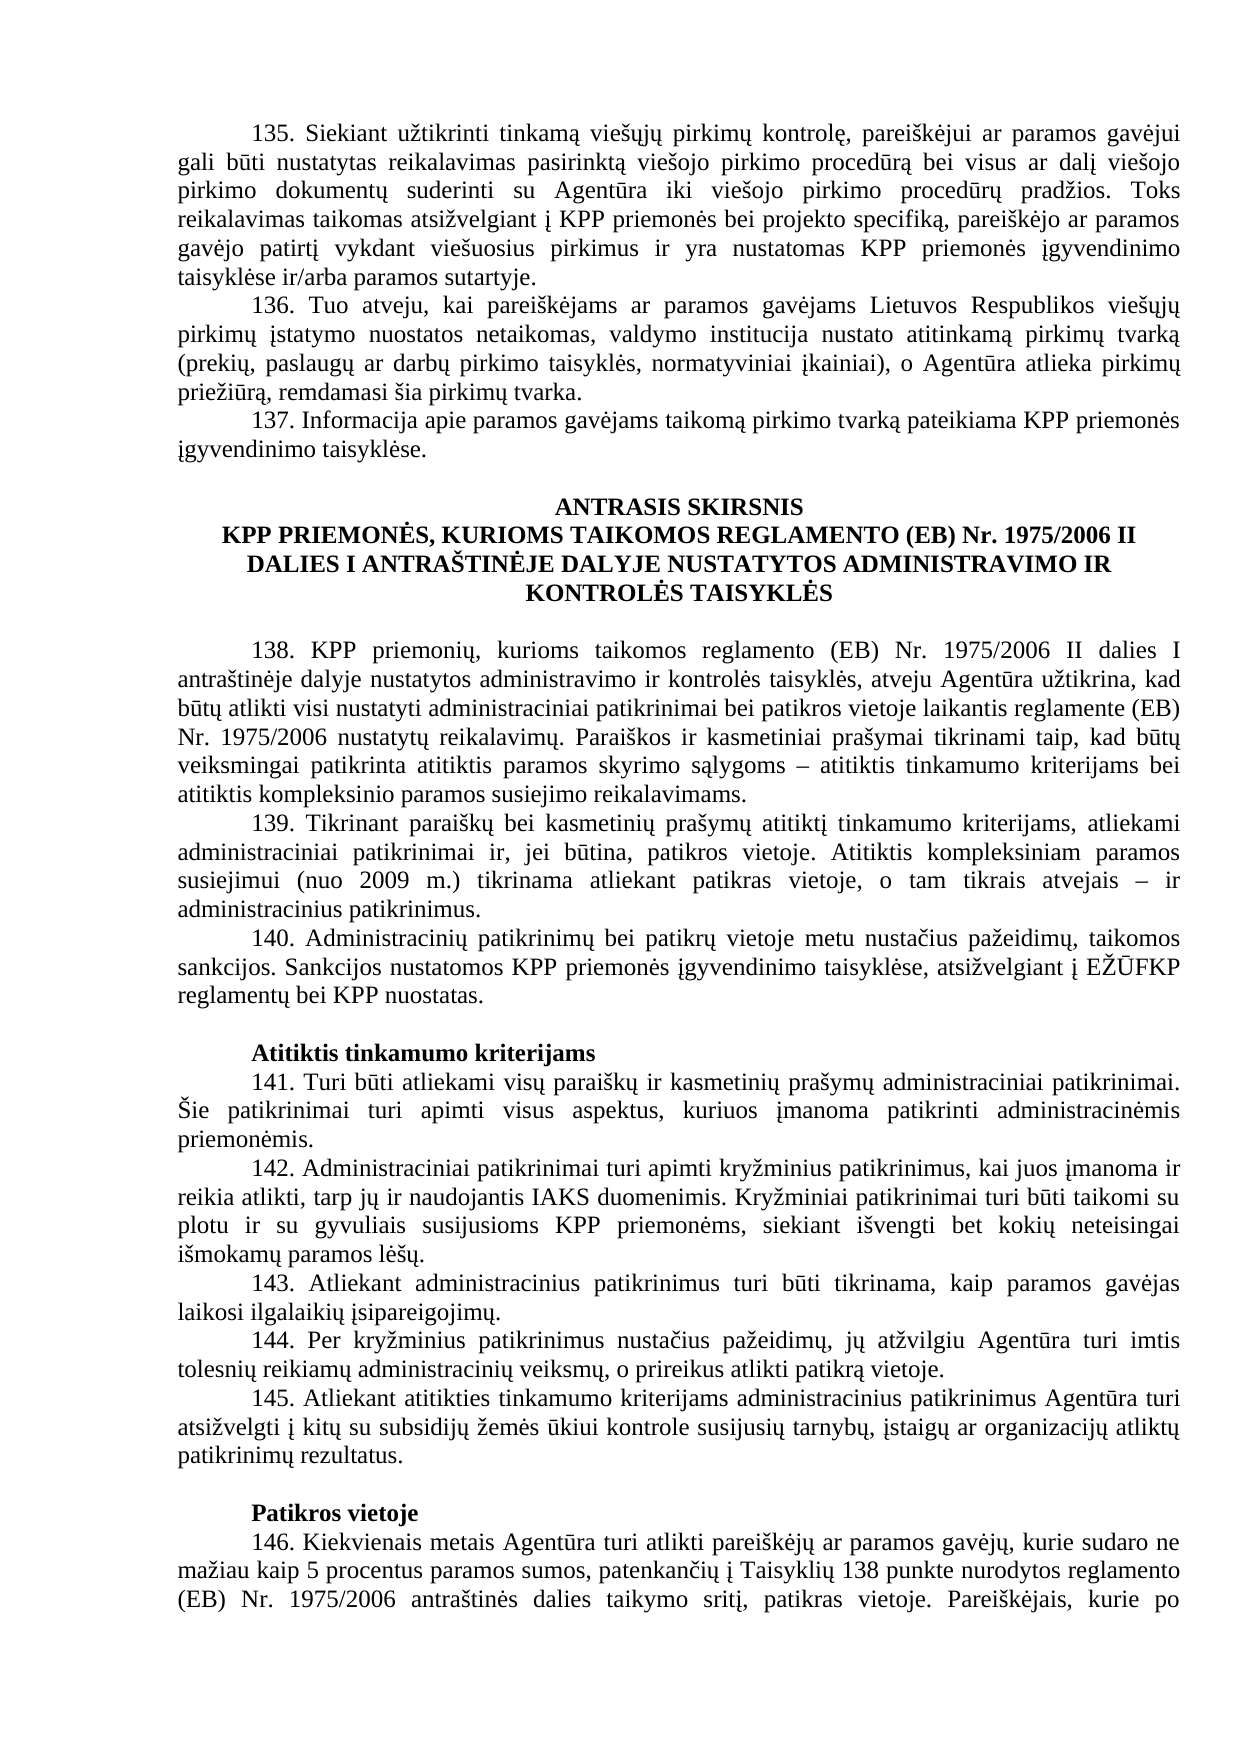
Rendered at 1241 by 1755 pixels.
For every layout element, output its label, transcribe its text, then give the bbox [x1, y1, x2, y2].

text 143. Atliekant administracinius patikrinimus turi būti tikrinama, kaip paramos gavėjas laikosi ilgalaikių įsipareigojimų. [177, 1268, 1181, 1326]
text Atitiktis tinkamumo kriterijams [177, 1038, 1181, 1067]
text 137. Informacija apie paramos gavėjams taikomą pirkimo tvarką pateikiama KPP priemonės įgyvendinimo taisyklėse. [177, 406, 1181, 463]
text Patikros vietoje [177, 1498, 1181, 1527]
text 138. KPP priemonių, kurioms taikomos reglamento (EB) Nr. 1975/2006 II dalies I antraštinėje dalyje nustatytos administravimo ir kontrolės taisyklės, atveju Agentūra užtikrina, kad būtų atlikti visi nustatyti administraciniai patikrinimai bei patikros vietoje laikantis reglamente (EB) Nr. 1975/2006 nustatytų reikalavimų. Paraiškos ir kasmetiniai prašymai tikrinami taip, kad būtų veiksmingai patikrinta atitiktis paramos skyrimo sąlygoms – atitiktis tinkamumo kriterijams bei atitiktis kompleksinio paramos susiejimo reikalavimams. [177, 636, 1181, 808]
text KPP PRIEMONĖS, KURIOMS TAIKOMOS REGLAMENTO (EB) Nr. 1975/2006 II DALIES I ANTRAŠTINĖJE DALYJE NUSTATYTOS ADMINISTRAVIMO IR KONTROLĖS TAISYKLĖS [177, 521, 1181, 607]
text 140. Administracinių patikrinimų bei patikrų vietoje metu nustačius pažeidimų, taikomos sankcijos. Sankcijos nustatomos KPP priemonės įgyvendinimo taisyklėse, atsižvelgiant į EŽŪFKP reglamentų bei KPP nuostatas. [177, 923, 1181, 1009]
text 142. Administraciniai patikrinimai turi apimti kryžminius patikrinimus, kai juos įmanoma ir reikia atlikti, tarp jų ir naudojantis IAKS duomenimis. Kryžminiai patikrinimai turi būti taikomi su plotu ir su gyvuliais susijusioms KPP priemonėms, siekiant išvengti bet kokių neteisingai išmokamų paramos lėšų. [177, 1153, 1181, 1268]
text 136. Tuo atveju, kai pareiškėjams ar paramos gavėjams Lietuvos Respublikos viešųjų pirkimų įstatymo nuostatos netaikomas, valdymo institucija nustato atitinkamą pirkimų tvarką (prekių, paslaugų ar darbų pirkimo taisyklės, normatyviniai įkainiai), o Agentūra atlieka pirkimų priežiūrą, remdamasi šia pirkimų tvarka. [177, 291, 1181, 406]
text 146. Kiekvienais metais Agentūra turi atlikti pareiškėjų ar paramos gavėjų, kurie sudaro ne mažiau kaip 5 procentus paramos sumos, patenkančių į Taisyklių 138 punkte nurodytos reglamento (EB) Nr. 1975/2006 antraštinės dalies taikymo sritį, patikras vietoje. Pareiškėjais, kurie po [177, 1527, 1181, 1613]
text 144. Per kryžminius patikrinimus nustačius pažeidimų, jų atžvilgiu Agentūra turi imtis tolesnių reikiamų administracinių veiksmų, o prireikus atlikti patikrą vietoje. [177, 1326, 1181, 1383]
text ANTRASIS SKIRSNIS [177, 492, 1181, 521]
text 141. Turi būti atliekami visų paraiškų ir kasmetinių prašymų administraciniai patikrinimai. Šie patikrinimai turi apimti visus aspektus, kuriuos įmanoma patikrinti administracinėmis priemonėmis. [177, 1067, 1181, 1153]
text 139. Tikrinant paraiškų bei kasmetinių prašymų atitiktį tinkamumo kriterijams, atliekami administraciniai patikrinimai ir, jei būtina, patikros vietoje. Atitiktis kompleksiniam paramos susiejimui (nuo 2009 m.) tikrinama atliekant patikras vietoje, o tam tikrais atvejais – ir administracinius patikrinimus. [177, 808, 1181, 923]
text 135. Siekiant užtikrinti tinkamą viešųjų pirkimų kontrolę, pareiškėjui ar paramos gavėjui gali būti nustatytas reikalavimas pasirinktą viešojo pirkimo procedūrą bei visus ar dalį viešojo pirkimo dokumentų suderinti su Agentūra iki viešojo pirkimo procedūrų pradžios. Toks reikalavimas taikomas atsižvelgiant į KPP priemonės bei projekto specifiką, pareiškėjo ar paramos gavėjo patirtį vykdant viešuosius pirkimus ir yra nustatomas KPP priemonės įgyvendinimo taisyklėse ir/arba paramos sutartyje. [177, 118, 1181, 291]
text 145. Atliekant atitikties tinkamumo kriterijams administracinius patikrinimus Agentūra turi atsižvelgti į kitų su subsidijų žemės ūkiui kontrole susijusių tarnybų, įstaigų ar organizacijų atliktų patikrinimų rezultatus. [177, 1383, 1181, 1469]
